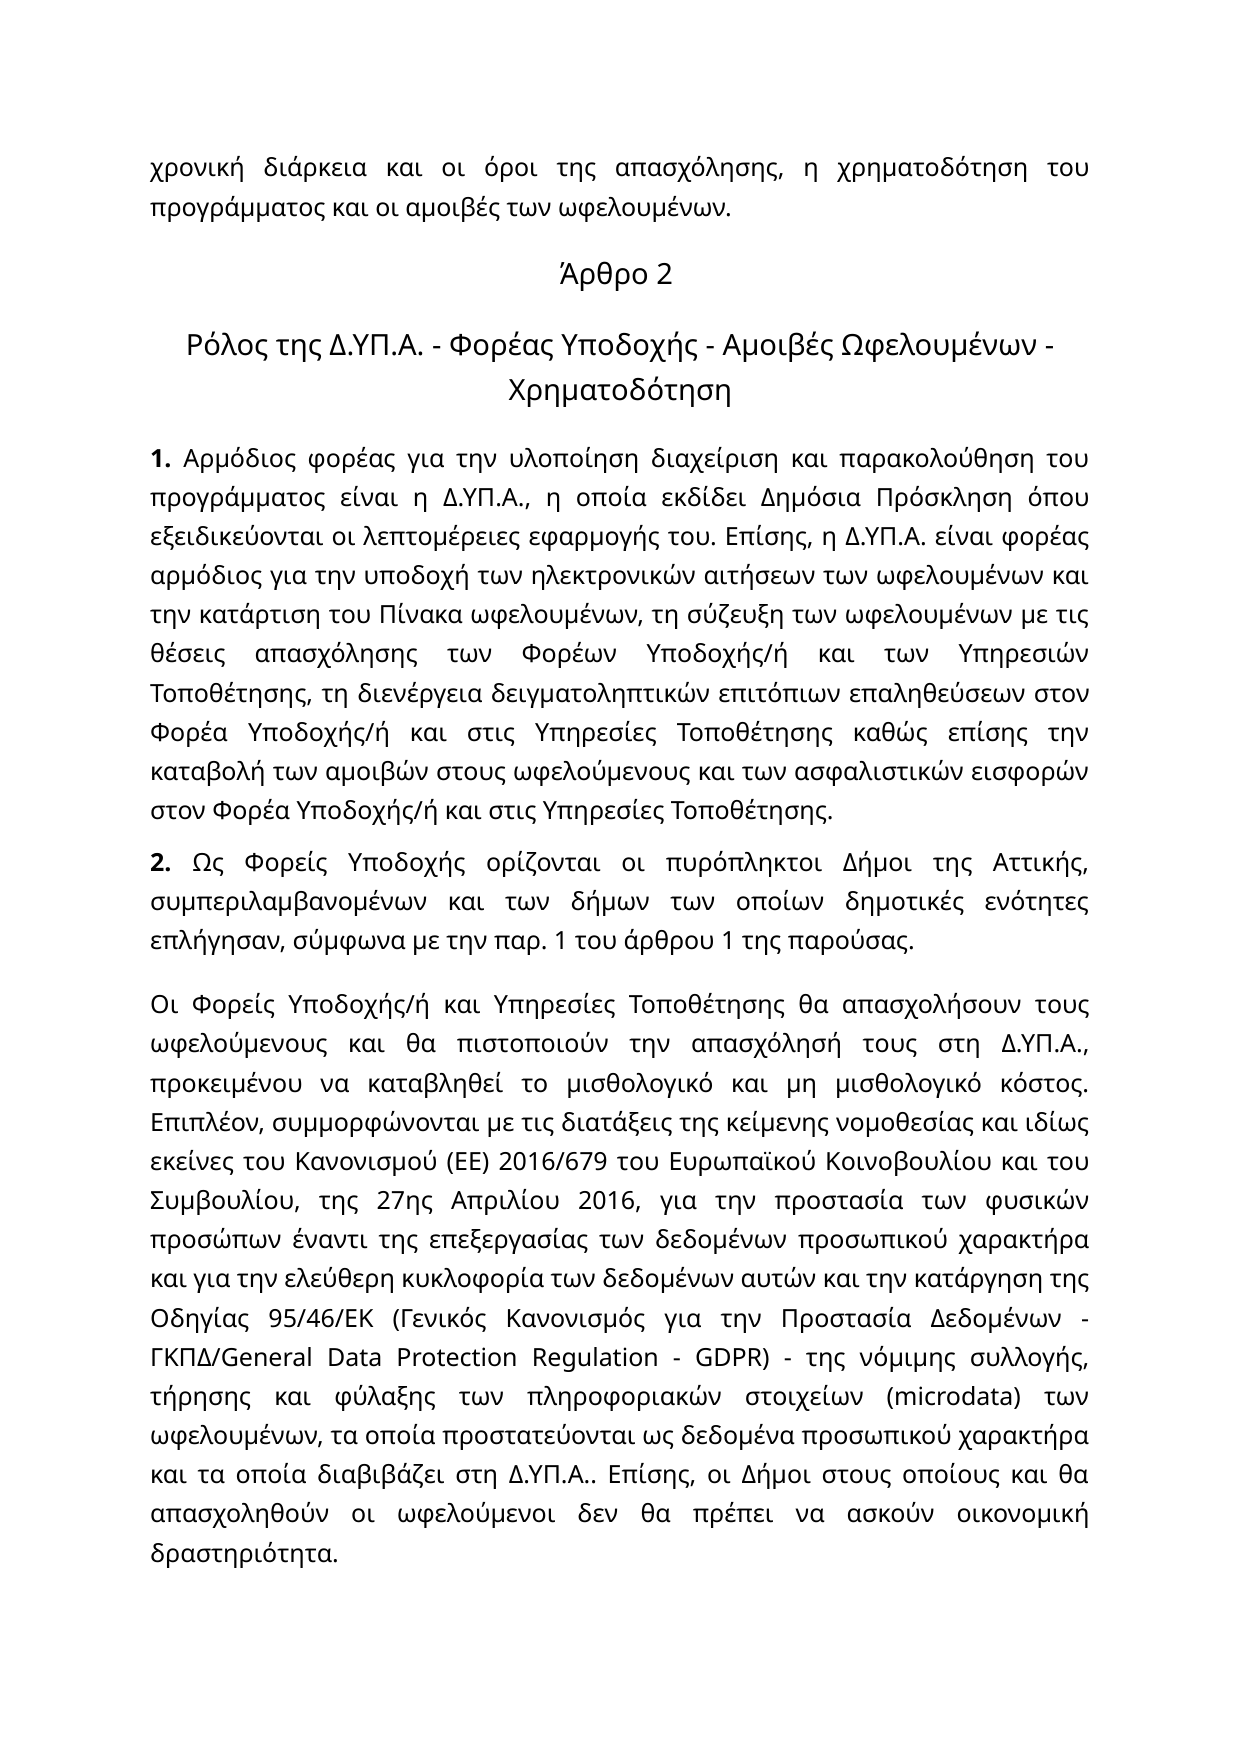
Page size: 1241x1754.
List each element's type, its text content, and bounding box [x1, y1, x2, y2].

text 2. Ως Φορείς Υποδοχής ορίζονται οι πυρόπληκτοι Δήμοι της Αττικής, συμπεριλαμβανομένων και των δήμων των οποίων δημοτικές ενότητες επλήγησαν, σύμφωνα με την παρ. 1 του άρθρου 1 της παρούσας. [150, 844, 1090, 957]
text Οι Φορείς Υποδοχής/ή και Υπηρεσίες Τοποθέτησης θα απασχολήσουν τους ωφελούμενους και θα πιστοποιούν την απασχόλησή τους στη Δ.ΥΠ.Α., προκειμένου να καταβληθεί το μισθολογικό και μη μισθολογικό κόστος. Επιπλέον, συμμορφώνονται με τις διατάξεις της κείμενης νομοθεσίας και ιδίως εκείνες του Κανονισμού (ΕΕ) 2016/679 του Ευρωπαϊκού Κοινοβουλίου και του Συμβουλίου, της 27ης Απριλίου 2016, για την προστασία των φυσικών προσώπων έναντι της επεξεργασίας των δεδομένων προσωπικού χαρακτήρα και για την ελεύθερη κυκλοφορία των δεδομένων αυτών και την κατάργηση της Οδηγίας 95/46/ΕΚ (Γενικός Κανονισμός για την Προστασία Δεδομένων - ΓΚΠΔ/General Data Protection Regulation - GDPR) - της νόμιμης συλλογής, τήρησης και φύλαξης των πληροφοριακών στοιχείων (microdata) των ωφελουμένων, τα οποία προστατεύονται ως δεδομένα προσωπικού χαρακτήρα και τα οποία διαβιβάζει στη Δ.ΥΠ.Α.. Επίσης, οι Δήμοι στους οποίους και θα απασχοληθούν οι ωφελούμενοι δεν θα πρέπει να ασκούν οικονομική δραστηριότητα. [150, 987, 1090, 1569]
subtitle Ρόλος της Δ.ΥΠ.Α. - Φορέας Υποδοχής - Αμοιβές Ωφελουμένων - Χρηματοδότηση [150, 324, 1090, 409]
text χρονική διάρκεια και οι όροι της απασχόλησης, η χρηματοδότηση του προγράμματος και οι αμοιβές των ωφελουμένων. [150, 150, 1090, 223]
text 1. Αρμόδιος φορέας για την υλοποίηση διαχείριση και παρακολούθηση του προγράμματος είναι η Δ.ΥΠ.Α., η οποία εκδίδει Δημόσια Πρόσκληση όπου εξειδικεύονται οι λεπτομέρειες εφαρμογής του. Επίσης, η Δ.ΥΠ.Α. είναι φορέας αρμόδιος για την υποδοχή των ηλεκτρονικών αιτήσεων των ωφελουμένων και την κατάρτιση του Πίνακα ωφελουμένων, τη σύζευξη των ωφελουμένων με τις θέσεις απασχόλησης των Φορέων Υποδοχής/ή και των Υπηρεσιών Τοποθέτησης, τη διενέργεια δειγματοληπτικών επιτόπιων επαληθεύσεων στον Φορέα Υποδοχής/ή και στις Υπηρεσίες Τοποθέτησης καθώς επίσης την καταβολή των αμοιβών στους ωφελούμενους και των ασφαλιστικών εισφορών στον Φορέα Υποδοχής/ή και στις Υπηρεσίες Τοποθέτησης. [150, 440, 1090, 827]
subtitle Άρθρο 2 [150, 253, 1090, 293]
